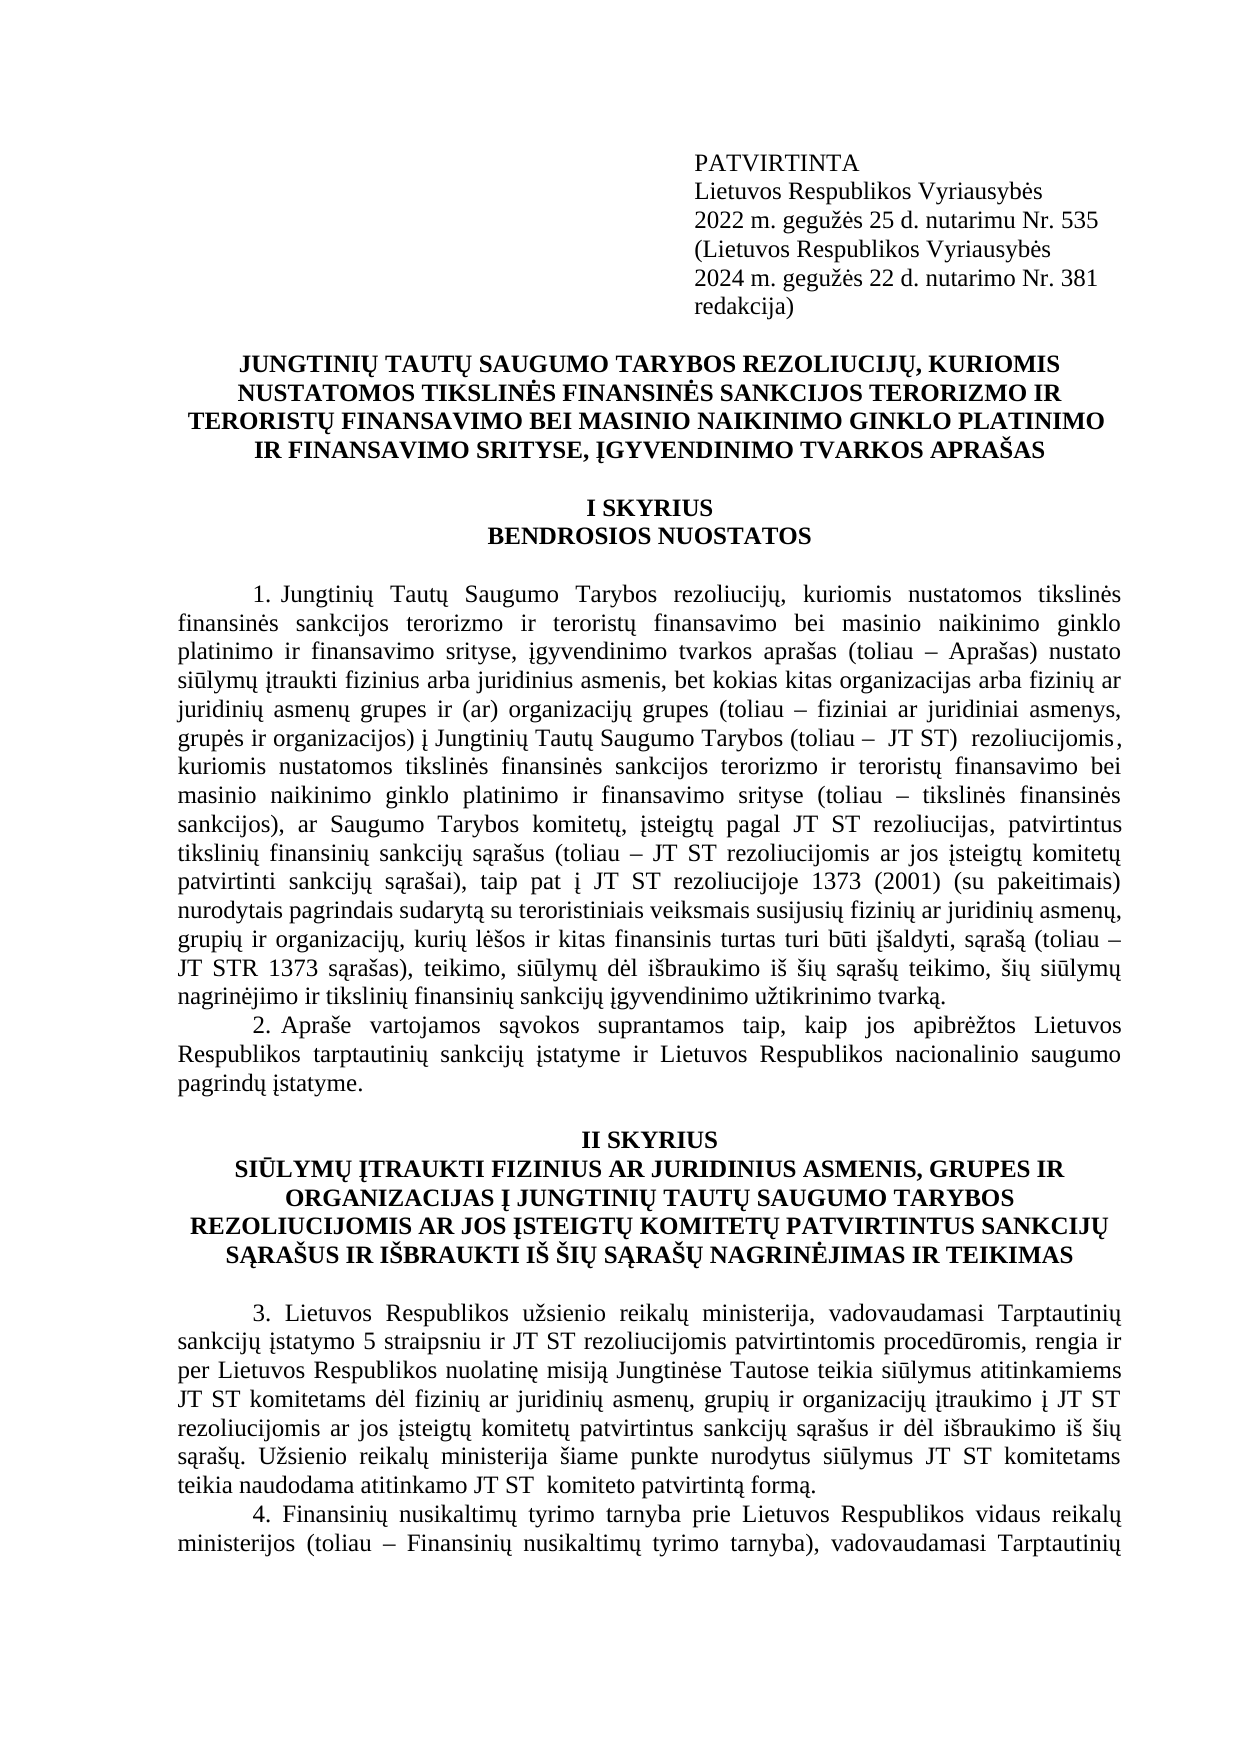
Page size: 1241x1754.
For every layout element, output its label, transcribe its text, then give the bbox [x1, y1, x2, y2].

text 1. Jungtinių Tautų Saugumo Tarybos rezoliucijų, kuriomis nustatomos tikslinės finansinės sankcijos terorizmo ir teroristų finansavimo bei masinio naikinimo ginklo platinimo ir finansavimo srityse, įgyvendinimo tvarkos aprašas (toliau – Aprašas) nustato siūlymų įtraukti fizinius arba juridinius asmenis, bet kokias kitas organizacijas arba fizinių ar juridinių asmenų grupes ir (ar) organizacijų grupes (toliau – fiziniai ar juridiniai asmenys, grupės ir organizacijos) į Jungtinių Tautų Saugumo Tarybos (toliau – JT ST) rezoliucijomis, kuriomis nustatomos tikslinės finansinės sankcijos terorizmo ir teroristų finansavimo bei masinio naikinimo ginklo platinimo ir finansavimo srityse (toliau – tikslinės finansinės sankcijos), ar Saugumo Tarybos komitetų, įsteigtų pagal JT ST rezoliucijas, patvirtintus tikslinių finansinių sankcijų sąrašus (toliau – JT ST rezoliucijomis ar jos įsteigtų komitetų patvirtinti sankcijų sąrašai), taip pat į JT ST rezoliucijoje 1373 (2001) (su pakeitimais) nurodytais pagrindais sudarytą su teroristiniais veiksmais susijusių fizinių ar juridinių asmenų, grupių ir organizacijų, kurių lėšos ir kitas finansinis turtas turi būti įšaldyti, sąrašą (toliau – JT STR 1373 sąrašas), teikimo, siūlymų dėl išbraukimo iš šių sąrašų teikimo, šių siūlymų nagrinėjimo ir tikslinių finansinių sankcijų įgyvendinimo užtikrinimo tvarką. [177, 579, 1122, 1010]
text PATVIRTINTA [177, 148, 1122, 176]
text 3. Lietuvos Respublikos užsienio reikalų ministerija, vadovaudamasi Tarptautinių sankcijų įstatymo 5 straipsniu ir JT ST rezoliucijomis patvirtintomis procedūromis, rengia ir per Lietuvos Respublikos nuolatinę misiją Jungtinėse Tautose teikia siūlymus atitinkamiems JT ST komitetams dėl fizinių ar juridinių asmenų, grupių ir organizacijų įtraukimo į JT ST rezoliucijomis ar jos įsteigtų komitetų patvirtintus sankcijų sąrašus ir dėl išbraukimo iš šių sąrašų. Užsienio reikalų ministerija šiame punkte nurodytus siūlymus JT ST komitetams teikia naudodama atitinkamo JT ST komiteto patvirtintą formą. [177, 1298, 1122, 1499]
text II SKYRIUS [177, 1125, 1122, 1154]
text (Lietuvos Respublikos Vyriausybės [177, 234, 1122, 263]
text IR FINANSAVIMO SRITYSE, ĮGYVENDINIMO TVARKOS APRAŠAS [177, 435, 1122, 464]
text 2024 m. gegužės 22 d. nutarimo Nr. 381 [177, 263, 1122, 291]
text 4. Finansinių nusikaltimų tyrimo tarnyba prie Lietuvos Respublikos vidaus reikalų ministerijos (toliau – Finansinių nusikaltimų tyrimo tarnyba), vadovaudamasi Tarptautinių [177, 1499, 1122, 1556]
text 2022 m. gegužės 25 d. nutarimu Nr. 535 [177, 205, 1122, 234]
text BENDROSIOS NUOSTATOS [177, 521, 1122, 550]
text SIŪLYMŲ ĮTRAUKTI FIZINIUS AR JURIDINIUS ASMENIS, GRUPES IR ORGANIZACIJAS Į JUNGTINIŲ TAUTŲ SAUGUMO TARYBOS REZOLIUCIJOMIS AR JOS ĮSTEIGTŲ KOMITETŲ PATVIRTINTUS SANKCIJŲ SĄRAŠUS IR IŠBRAUKTI IŠ ŠIŲ SĄRAŠŲ NAGRINĖJIMAS IR TEIKIMAS [177, 1154, 1122, 1269]
text JUNGTINIŲ TAUTŲ SAUGUMO TARYBOS REZOLIUCIJŲ, KURIOMIS NUSTATOMOS TIKSLINĖS FINANSINĖS SANKCIJOS TERORIZMO IR TERORISTŲ FINANSAVIMO BEI MASINIO NAIKINIMO GINKLO PLATINIMO [177, 349, 1122, 435]
text redakcija) [177, 291, 1122, 320]
text 2. Apraše vartojamos sąvokos suprantamos taip, kaip jos apibrėžtos Lietuvos Respublikos tarptautinių sankcijų įstatyme ir Lietuvos Respublikos nacionalinio saugumo pagrindų įstatyme. [177, 1010, 1122, 1096]
text Lietuvos Respublikos Vyriausybės [177, 176, 1122, 205]
text I SKYRIUS [177, 493, 1122, 521]
